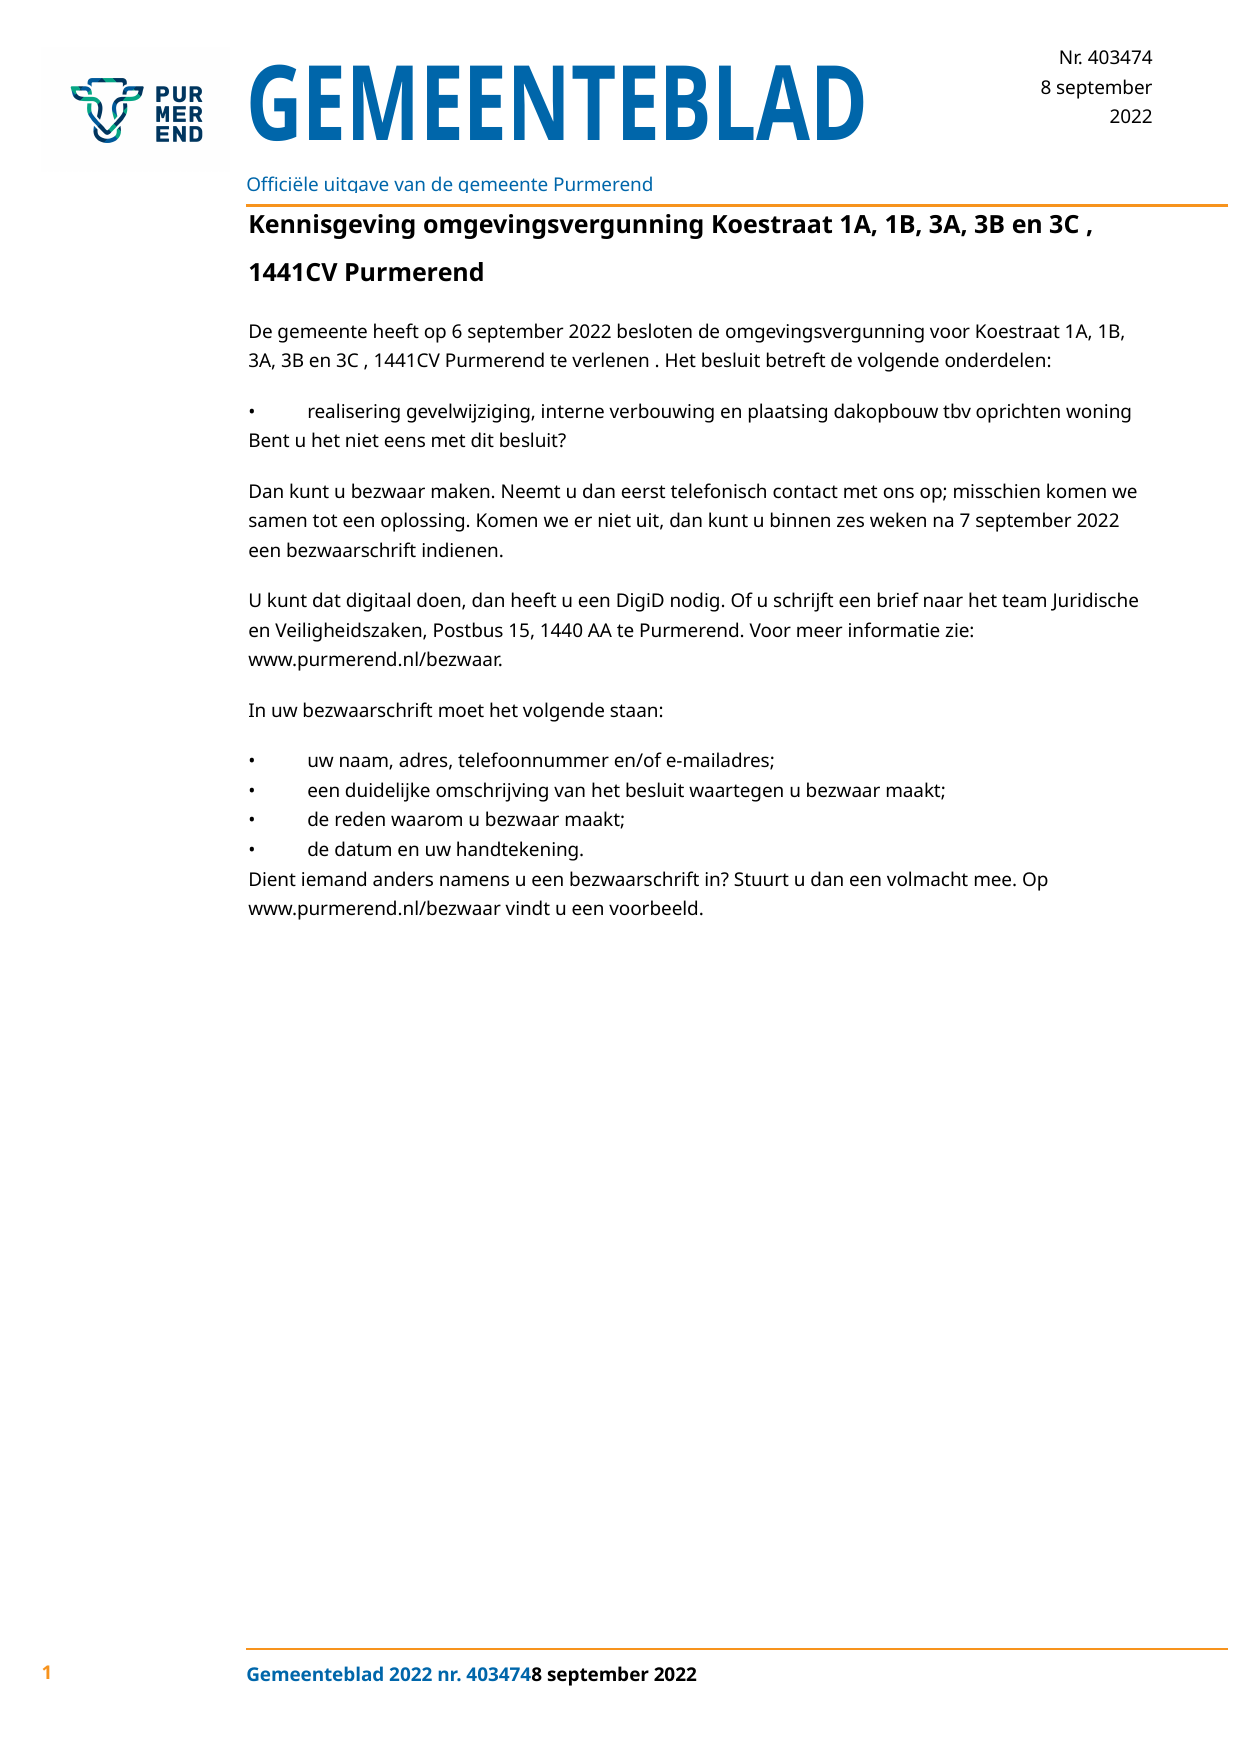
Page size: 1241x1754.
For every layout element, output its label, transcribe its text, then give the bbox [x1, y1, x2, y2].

text U kunt dat digitaal doen, dan heeft u een DigiD nodig. Of u schrijft een brief naar het team Juridische en Veiligheidszaken, Postbus 15, 1440 AA te Purmerend. Voor meer informatie zie: www.purmerend.nl/bezwaar. [248, 587, 1152, 672]
text Bent u het niet eens met dit besluit? [248, 427, 1152, 453]
list realisering gevelwijziging, interne verbouwing en plaatsing dakopbouw tbv oprichten woning [248, 398, 1152, 424]
list de reden waarom u bezwaar maakt; [248, 807, 1152, 832]
text Dient iemand anders namens u een bezwaarschrift in? Stuurt u dan een volmacht mee. Op www.purmerend.nl/bezwaar vindt u een voorbeeld. [248, 866, 1152, 921]
picture [41, 47, 231, 172]
text Kennisgeving omgevingsvergunning Koestraat 1A, 1B, 3A, 3B en 3C , 1441CV Purmerend [248, 207, 1152, 288]
list uw naam, adres, telefoonnummer en/of e-mailadres; [248, 747, 1152, 773]
text In uw bezwaarschrift moet het volgende staan: [248, 697, 1152, 723]
list een duidelijke omschrijving van het besluit waartegen u bezwaar maakt; [248, 777, 1152, 803]
list de datum en uw handtekening. [248, 836, 1152, 862]
text De gemeente heeft op 6 september 2022 besloten de omgevingsvergunning voor Koestraat 1A, 1B, 3A, 3B en 3C , 1441CV Purmerend te verlenen . Het besluit betreft de volgende onderdelen: [248, 318, 1152, 373]
text Dan kunt u bezwaar maken. Neemt u dan eerst telefonisch contact met ons op; misschien komen we samen tot een oplossing. Komen we er niet uit, dan kunt u binnen zes weken na 7 september 2022 een bezwaarschrift indienen. [248, 478, 1152, 563]
